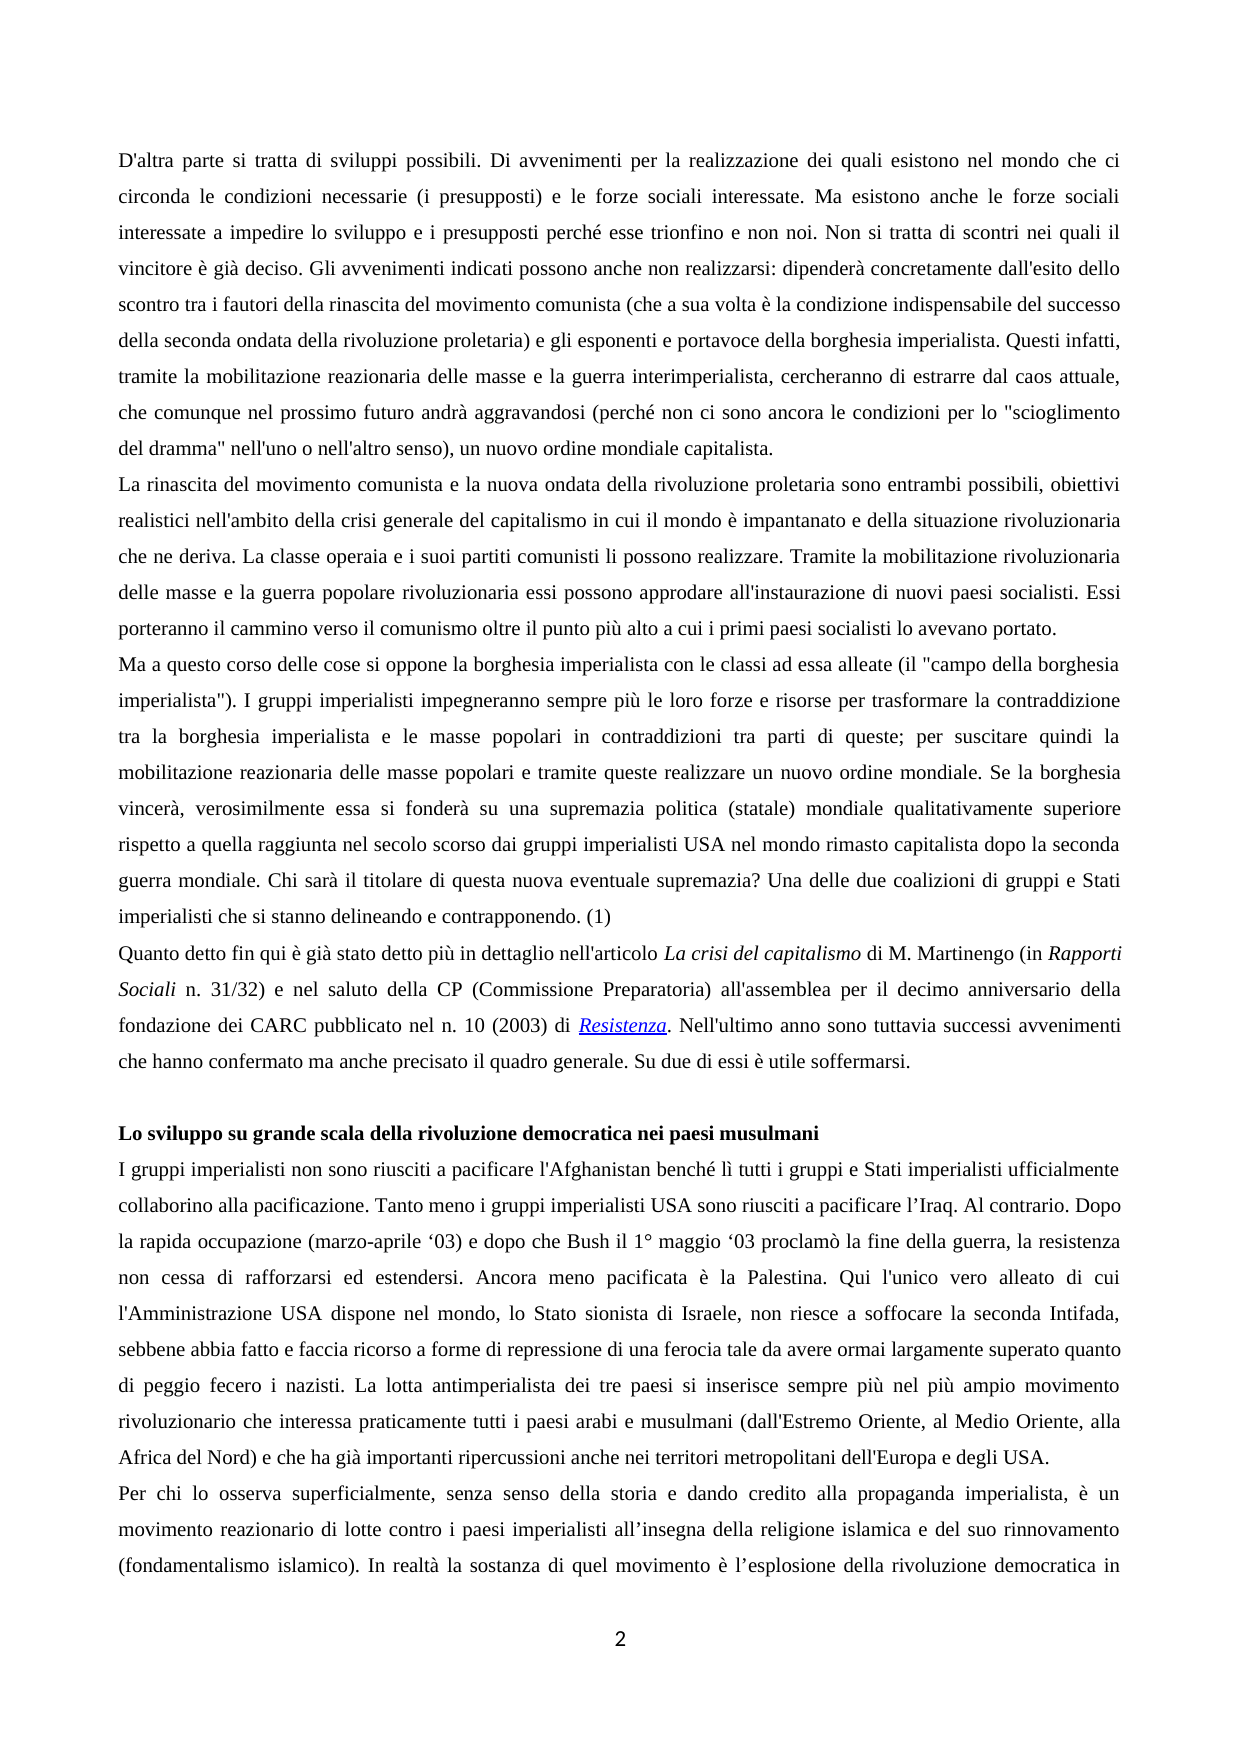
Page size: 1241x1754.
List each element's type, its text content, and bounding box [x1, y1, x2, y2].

text D'altra parte si tratta di sviluppi possibili. Di avvenimenti per la realizzazione dei quali esistono nel mondo che ci circonda le condizioni necessarie (i presupposti) e le forze sociali interessate. Ma esistono anche le forze sociali interessate a impedire lo sviluppo e i presupposti perché esse trionfino e non noi. Non si tratta di scontri nei quali il vincitore è già deciso. Gli avvenimenti indicati possono anche non realizzarsi: dipenderà concretamente dall'esito dello scontro tra i fautori della rinascita del movimento comunista (che a sua volta è la condizione indispensabile del successo della seconda ondata della rivoluzione proletaria) e gli esponenti e portavoce della borghesia imperialista. Questi infatti, tramite la mobilitazione reazionaria delle masse e la guerra interimperialista, cercheranno di estrarre dal caos attuale, che comunque nel prossimo futuro andrà aggravandosi (perché non ci sono ancora le condizioni per lo "scioglimento del dramma" nell'uno o nell'altro senso), un nuovo ordine mondiale capitalista. [118, 148, 1122, 460]
text Quanto detto fin qui è già stato detto più in dettaglio nell'articolo La crisi del capitalismo di M. Martinengo (in Rapporti Sociali n. 31/32) e nel saluto della CP (Commissione Preparatoria) all'assemblea per il decimo anniversario della fondazione dei CARC pubblicato nel n. 10 (2003) di Resistenza. Nell'ultimo anno sono tuttavia successi avvenimenti che hanno confermato ma anche precisato il quadro generale. Su due di essi è utile soffermarsi. [118, 941, 1122, 1073]
text Ma a questo corso delle cose si oppone la borghesia imperialista con le classi ad essa alleate (il "campo della borghesia imperialista"). I gruppi imperialisti impegneranno sempre più le loro forze e risorse per trasformare la contraddizione tra la borghesia imperialista e le masse popolari in contraddizioni tra parti di queste; per suscitare quindi la mobilitazione reazionaria delle masse popolari e tramite queste realizzare un nuovo ordine mondiale. Se la borghesia vincerà, verosimilmente essa si fonderà su una supremazia politica (statale) mondiale qualitativamente superiore rispetto a quella raggiunta nel secolo scorso dai gruppi imperialisti USA nel mondo rimasto capitalista dopo la seconda guerra mondiale. Chi sarà il titolare di questa nuova eventuale supremazia? Una delle due coalizioni di gruppi e Stati imperialisti che si stanno delineando e contrapponendo. (1) [118, 652, 1122, 928]
text I gruppi imperialisti non sono riusciti a pacificare l'Afghanistan benché lì tutti i gruppi e Stati imperialisti ufficialmente collaborino alla pacificazione. Tanto meno i gruppi imperialisti USA sono riusciti a pacificare l’Iraq. Al contrario. Dopo la rapida occupazione (marzo-aprile ‘03) e dopo che Bush il 1° maggio ‘03 proclamò la fine della guerra, la resistenza non cessa di rafforzarsi ed estendersi. Ancora meno pacificata è la Palestina. Qui l'unico vero alleato di cui l'Amministrazione USA dispone nel mondo, lo Stato sionista di Israele, non riesce a soffocare la seconda Intifada, sebbene abbia fatto e faccia ricorso a forme di repressione di una ferocia tale da avere ormai largamente superato quanto di peggio fecero i nazisti. La lotta antimperialista dei tre paesi si inserisce sempre più nel più ampio movimento rivoluzionario che interessa praticamente tutti i paesi arabi e musulmani (dall'Estremo Oriente, al Medio Oriente, alla Africa del Nord) e che ha già importanti ripercussioni anche nei territori metropolitani dell'Europa e degli USA. [118, 1157, 1122, 1469]
text Per chi lo osserva superficialmente, senza senso della storia e dando credito alla propaganda imperialista, è un movimento reazionario di lotte contro i paesi imperialisti all’insegna della religione islamica e del suo rinnovamento (fondamentalismo islamico). In realtà la sostanza di quel movimento è l’esplosione della rivoluzione democratica in [118, 1481, 1122, 1577]
text La rinascita del movimento comunista e la nuova ondata della rivoluzione proletaria sono entrambi possibili, obiettivi realistici nell'ambito della crisi generale del capitalismo in cui il mondo è impantanato e della situazione rivoluzionaria che ne deriva. La classe operaia e i suoi partiti comunisti li possono realizzare. Tramite la mobilitazione rivoluzionaria delle masse e la guerra popolare rivoluzionaria essi possono approdare all'instaurazione di nuovi paesi socialisti. Essi porteranno il cammino verso il comunismo oltre il punto più alto a cui i primi paesi socialisti lo avevano portato. [118, 472, 1122, 640]
text Lo sviluppo su grande scala della rivoluzione democratica nei paesi musulmani [118, 1121, 1122, 1145]
